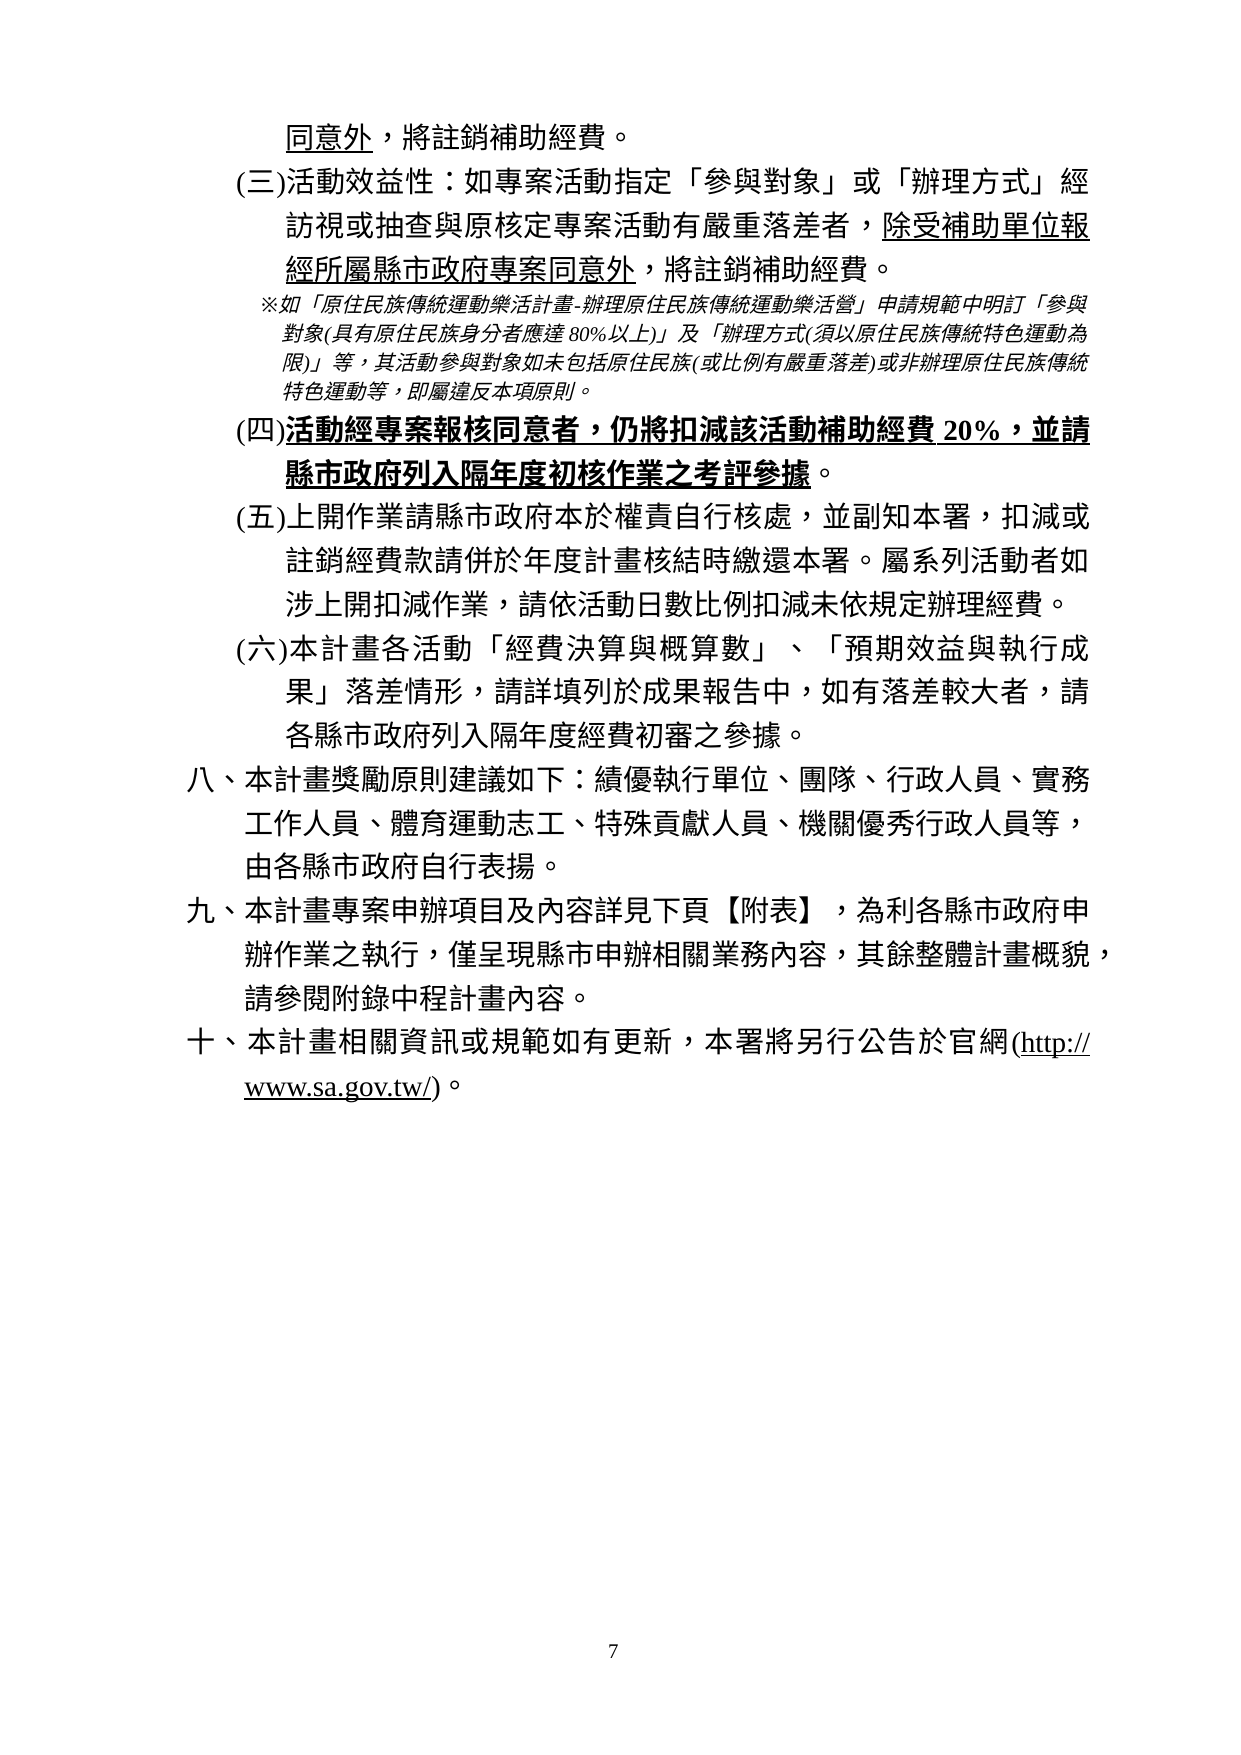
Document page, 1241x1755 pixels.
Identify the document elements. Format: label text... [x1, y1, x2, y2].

text 九、本計畫專案申辦項目及內容詳見下頁【附表】，為利各縣市政府申辦作業之執行，僅呈現縣市申辦相關業務內容，其餘整體計畫概貌，請參閱附錄中程計畫內容。 [186, 887, 1090, 1018]
text (六)本計畫各活動「經費決算與概算數」、「預期效益與執行成果」落差情形，請詳填列於成果報告中，如有落差較大者，請各縣市政府列入隔年度經費初審之參據。 [236, 624, 1090, 755]
text 十、本計畫相關資訊或規範如有更新，本署將另行公告於官網(http://www.sa.gov.tw/)。 [186, 1018, 1090, 1105]
text (三)活動效益性：如專案活動指定「參與對象」或「辦理方式」經訪視或抽查與原核定專案活動有嚴重落差者，除受補助單位報經所屬縣市政府專案同意外，將註銷補助經費。 [236, 157, 1090, 289]
text 同意外，將註銷補助經費。 [236, 114, 1090, 157]
text (五)上開作業請縣市政府本於權責自行核處，並副知本署，扣減或註銷經費款請併於年度計畫核結時繳還本署。屬系列活動者如涉上開扣減作業，請依活動日數比例扣減未依規定辦理經費。 [236, 493, 1090, 624]
text (四)活動經專案報核同意者，仍將扣減該活動補助經費20%，並請縣市政府列入隔年度初核作業之考評參據。 [236, 405, 1090, 493]
text ※如「原住民族傳統運動樂活計畫-辦理原住民族傳統運動樂活營」申請規範中明訂「參與對象(具有原住民族身分者應達80%以上)」及「辦理方式(須以原住民族傳統特色運動為限)」等，其活動參與對象如未包括原住民族(或比例有嚴重落差)或非辦理原住民族傳統特色運動等，即屬違反本項原則。 [261, 289, 1090, 405]
text 八、本計畫獎勵原則建議如下：績優執行單位、團隊、行政人員、實務工作人員、體育運動志工、特殊貢獻人員、機關優秀行政人員等，由各縣市政府自行表揚。 [186, 755, 1090, 887]
